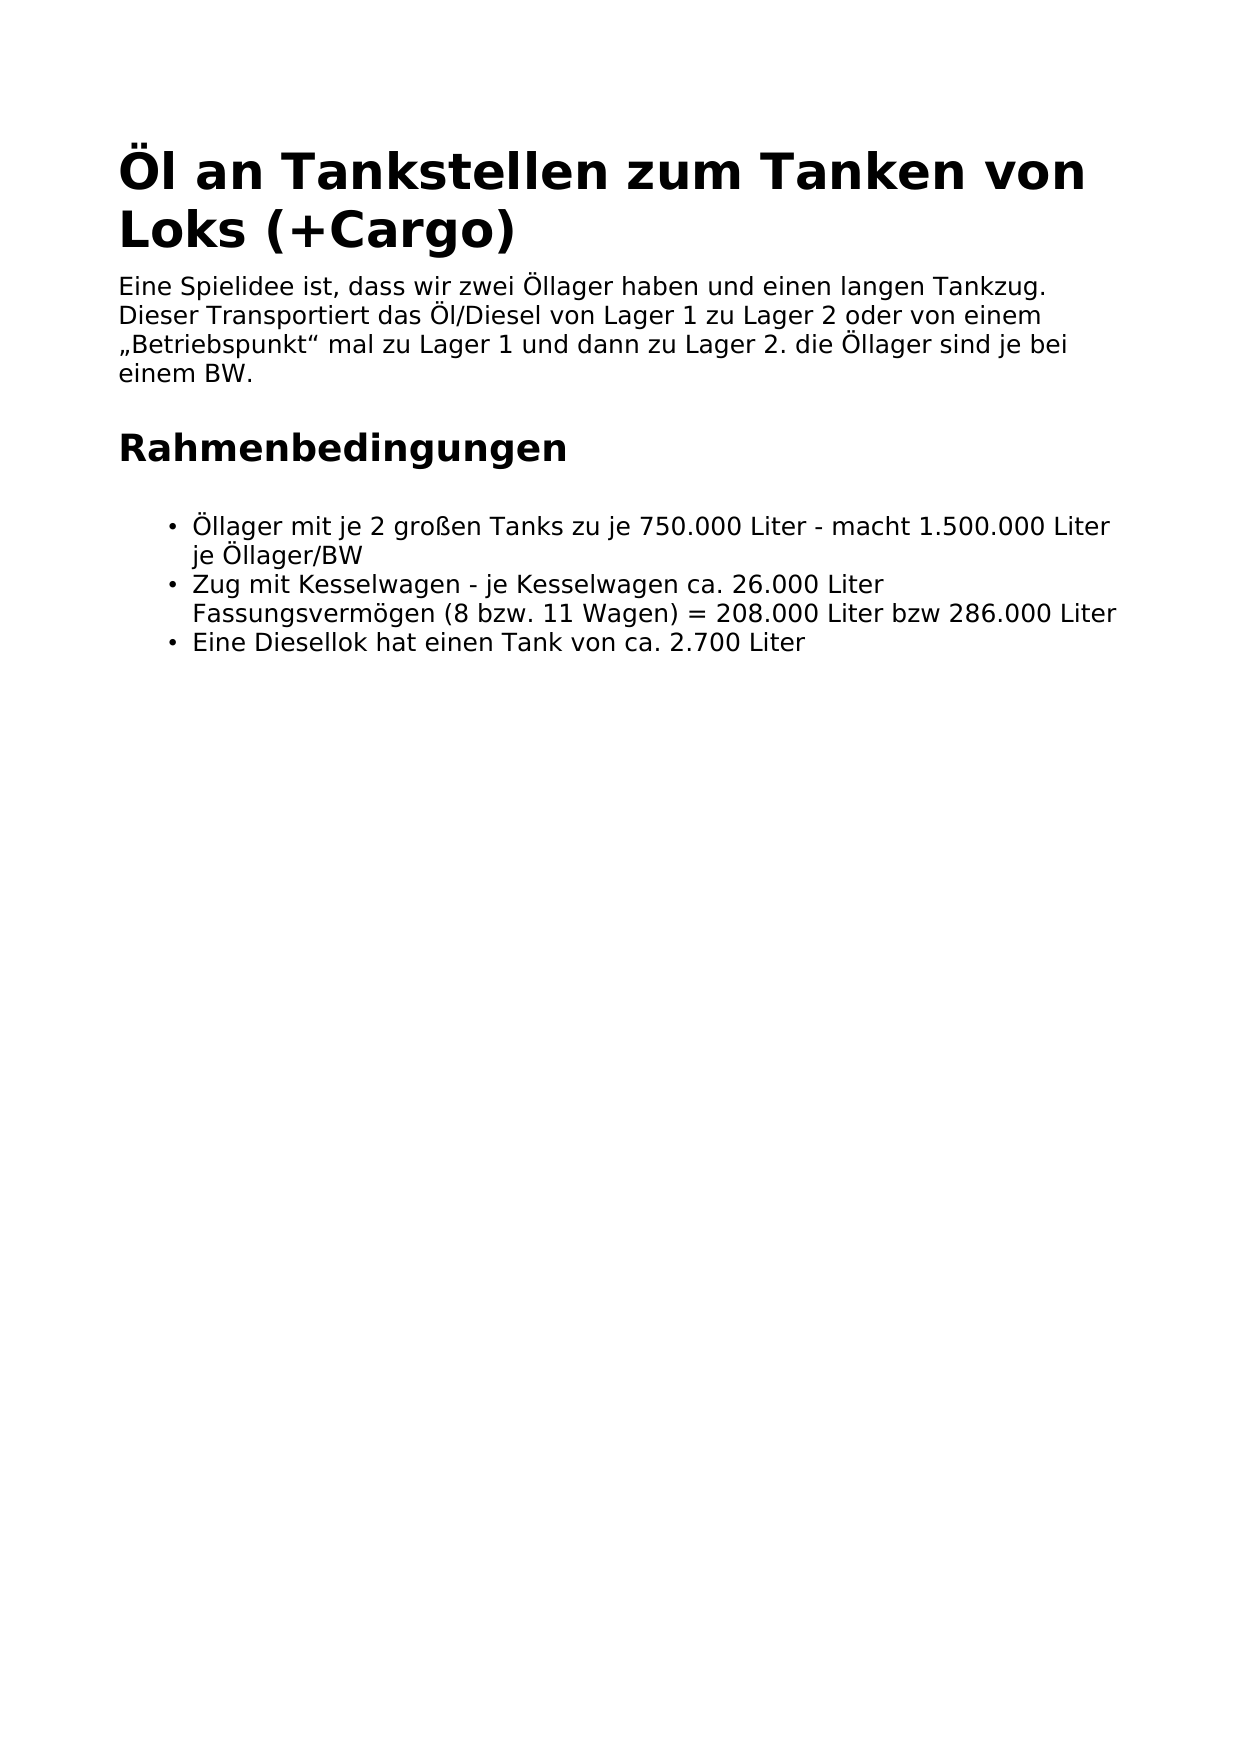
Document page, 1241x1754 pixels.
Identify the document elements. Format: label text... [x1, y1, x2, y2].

text Eine Spielidee ist, dass wir zwei Öllager haben und einen langen Tankzug. Dieser Transportiert das Öl/Diesel von Lager 1 zu Lager 2 oder von einem „Betriebspunkt“ mal zu Lager 1 und dann zu Lager 2. die Öllager sind je bei einem BW. [118, 272, 1122, 389]
list Eine Diesellok hat einen Tank von ca. 2.700 Liter [177, 628, 1122, 658]
subtitle Rahmenbedingungen [118, 426, 1122, 470]
list Öllager mit je 2 großen Tanks zu je 750.000 Liter - macht 1.500.000 Liter je Öllager/BW [177, 512, 1122, 570]
list Zug mit Kesselwagen - je Kesselwagen ca. 26.000 Liter Fassungsvermögen (8 bzw. 11 Wagen) = 208.000 Liter bzw 286.000 Liter [177, 570, 1122, 628]
subtitle Öl an Tankstellen zum Tanken von Loks (+Cargo) [118, 143, 1122, 259]
